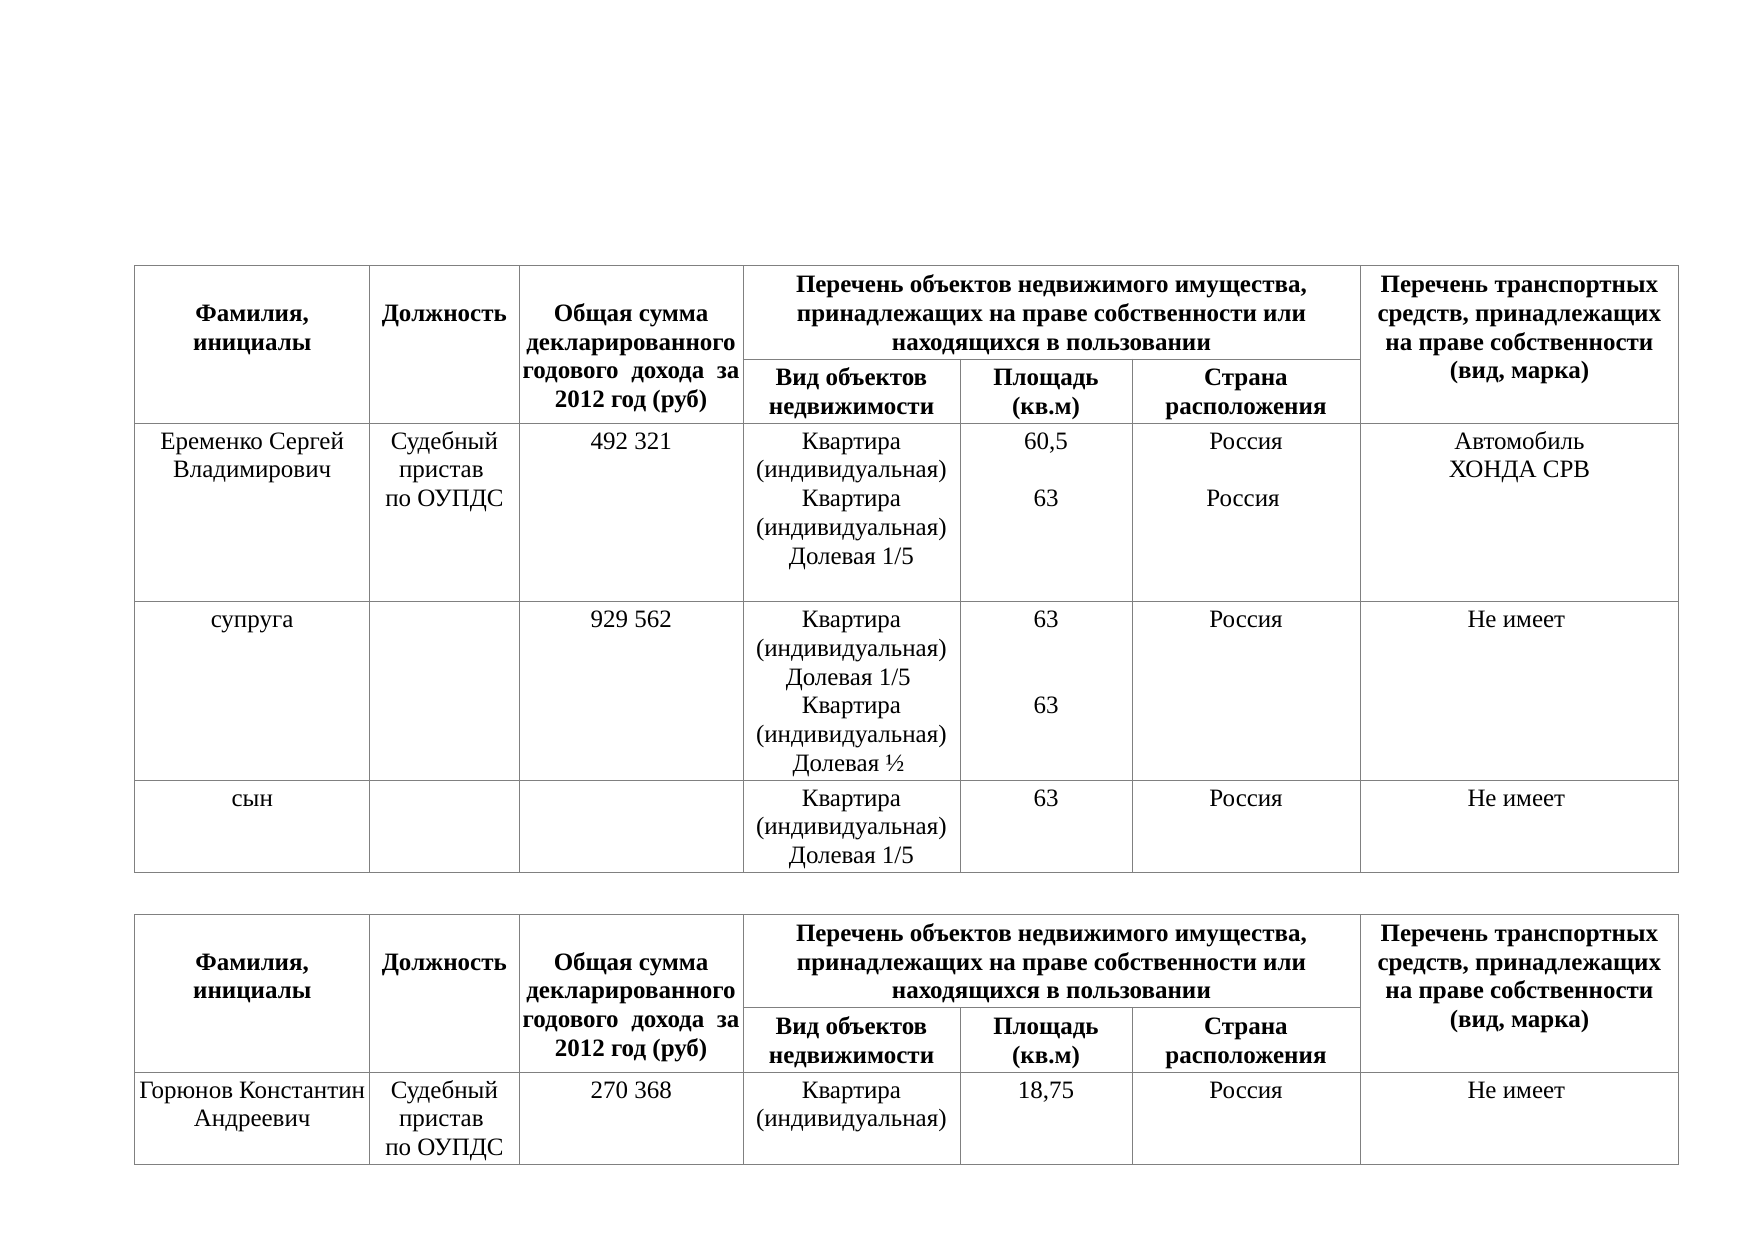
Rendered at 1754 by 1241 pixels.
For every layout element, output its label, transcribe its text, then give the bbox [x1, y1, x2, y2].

table_cell Горюнов Константин Андреевич [135, 1073, 369, 1164]
table_cell 60,5 63 [961, 424, 1132, 601]
table_cell Не имеет [1361, 781, 1678, 872]
table_cell Квартира (индивидуальная) Квартира (индивидуальная) Долевая 1/5 [744, 424, 960, 601]
table_cell Квартира (индивидуальная) Долевая 1/5 Квартира (индивидуальная) Долевая ½ [744, 602, 960, 780]
table_cell Страна расположения [1133, 360, 1360, 423]
table_cell Россия Россия [1133, 424, 1360, 601]
table_cell Еременко Сергей Владимирович [135, 424, 369, 601]
table_cell Россия [1133, 1073, 1360, 1164]
table_cell Площадь (кв.м) [961, 360, 1132, 423]
table_cell Россия [1133, 781, 1360, 872]
table_cell 18,75 [961, 1073, 1132, 1164]
table_cell 270 368 [520, 1073, 743, 1164]
table_header Должность [370, 915, 519, 1072]
table_cell 63 [961, 781, 1132, 872]
table_header Фамилия, инициалы [135, 266, 369, 423]
table_cell Не имеет [1361, 1073, 1678, 1164]
table_header Перечень объектов недвижимого имущества, принадлежащих на праве собственности или находящихся в пользовании [744, 915, 1360, 1007]
table_cell [370, 602, 519, 780]
table_cell [370, 781, 519, 872]
table_header Фамилия, инициалы [135, 915, 369, 1072]
table_cell Не имеет [1361, 602, 1678, 780]
table_header Общая сумма декларированного годового дохода за 2012 год (руб) [520, 915, 743, 1072]
table_header Общая сумма декларированного годового дохода за 2012 год (руб) [520, 266, 743, 423]
table_header Перечень транспортных средств, принадлежащих на праве собственности (вид, марка) [1361, 266, 1678, 423]
table_cell 63 63 [961, 602, 1132, 780]
table_header Должность [370, 266, 519, 423]
table_header Перечень транспортных средств, принадлежащих на праве собственности (вид, марка) [1361, 915, 1678, 1072]
table_cell супруга [135, 602, 369, 780]
table_cell Судебный пристав по ОУПДС [370, 1073, 519, 1164]
table_cell [520, 781, 743, 872]
table_cell сын [135, 781, 369, 872]
table_cell Автомобиль ХОНДА СРВ [1361, 424, 1678, 601]
table_cell 929 562 [520, 602, 743, 780]
table_cell Вид объектов недвижимости [744, 360, 960, 423]
table_cell Страна расположения [1133, 1008, 1360, 1072]
table_cell Вид объектов недвижимости [744, 1008, 960, 1072]
table_cell Квартира (индивидуальная) [744, 1073, 960, 1164]
table_cell 492 321 [520, 424, 743, 601]
table_cell Площадь (кв.м) [961, 1008, 1132, 1072]
table_cell Россия [1133, 602, 1360, 780]
table_cell Судебный пристав по ОУПДС [370, 424, 519, 601]
table_header Перечень объектов недвижимого имущества, принадлежащих на праве собственности или находящихся в пользовании [744, 266, 1360, 358]
table_cell Квартира (индивидуальная) Долевая 1/5 [744, 781, 960, 872]
